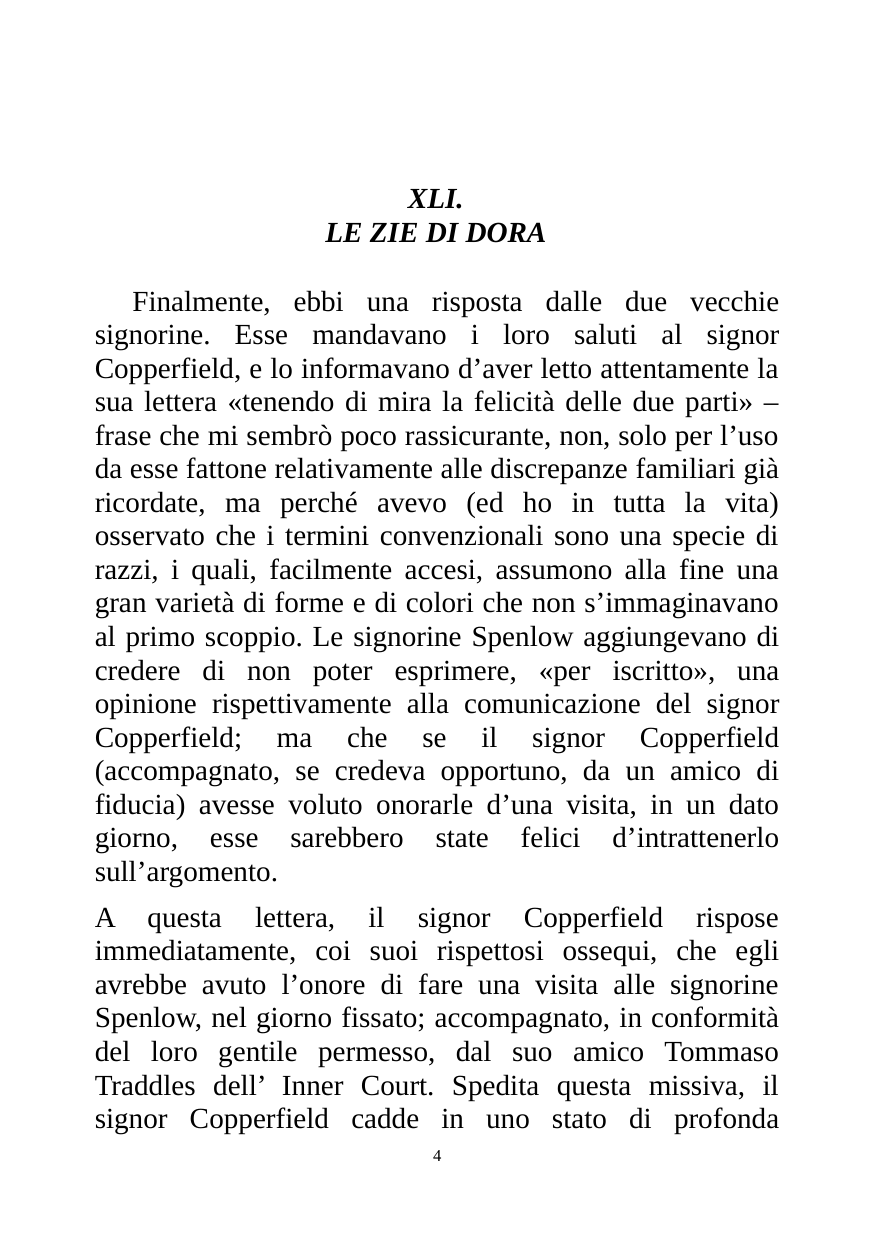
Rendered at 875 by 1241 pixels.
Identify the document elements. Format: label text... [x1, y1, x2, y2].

text A questa lettera, il signor Copperfield rispose immediatamente, coi suoi rispettosi ossequi, che egli avrebbe avuto l’onore di fare una visita alle signorine Spenlow, nel giorno fissato; accompagnato, in conformità del loro gentile permesso, dal suo amico Tommaso Traddles dell’ Inner Court. Spedita questa missiva, il signor Copperfield cadde in uno stato di profonda [94, 900, 779, 1135]
text Finalmente, ebbi una risposta dalle due vecchie signorine. Esse mandavano i loro saluti al signor Copperfield, e lo informavano d’aver letto attentamente la sua lettera «tenendo di mira la felicità delle due parti» – frase che mi sembrò poco rassicurante, non, solo per l’uso da esse fattone relativamente alle discrepanze familiari già ricordate, ma perché avevo (ed ho in tutta la vita) osservato che i termini convenzionali sono una specie di razzi, i quali, facilmente accesi, assumono alla fine una gran varietà di forme e di colori che non s’immaginavano al primo scoppio. Le signorine Spenlow aggiungevano di credere di non poter esprimere, «per iscritto», una opinione rispettivamente alla comunicazione del signor Copperfield; ma che se il signor Copperfield (accompagnato, se credeva opportuno, da un amico di fiducia) avesse voluto onorarle d’una visita, in un dato giorno, esse sarebbero state felici d’intrattenerlo sull’argomento. [94, 284, 779, 887]
subtitle XLI. LE ZIE DI DORA [94, 181, 779, 248]
